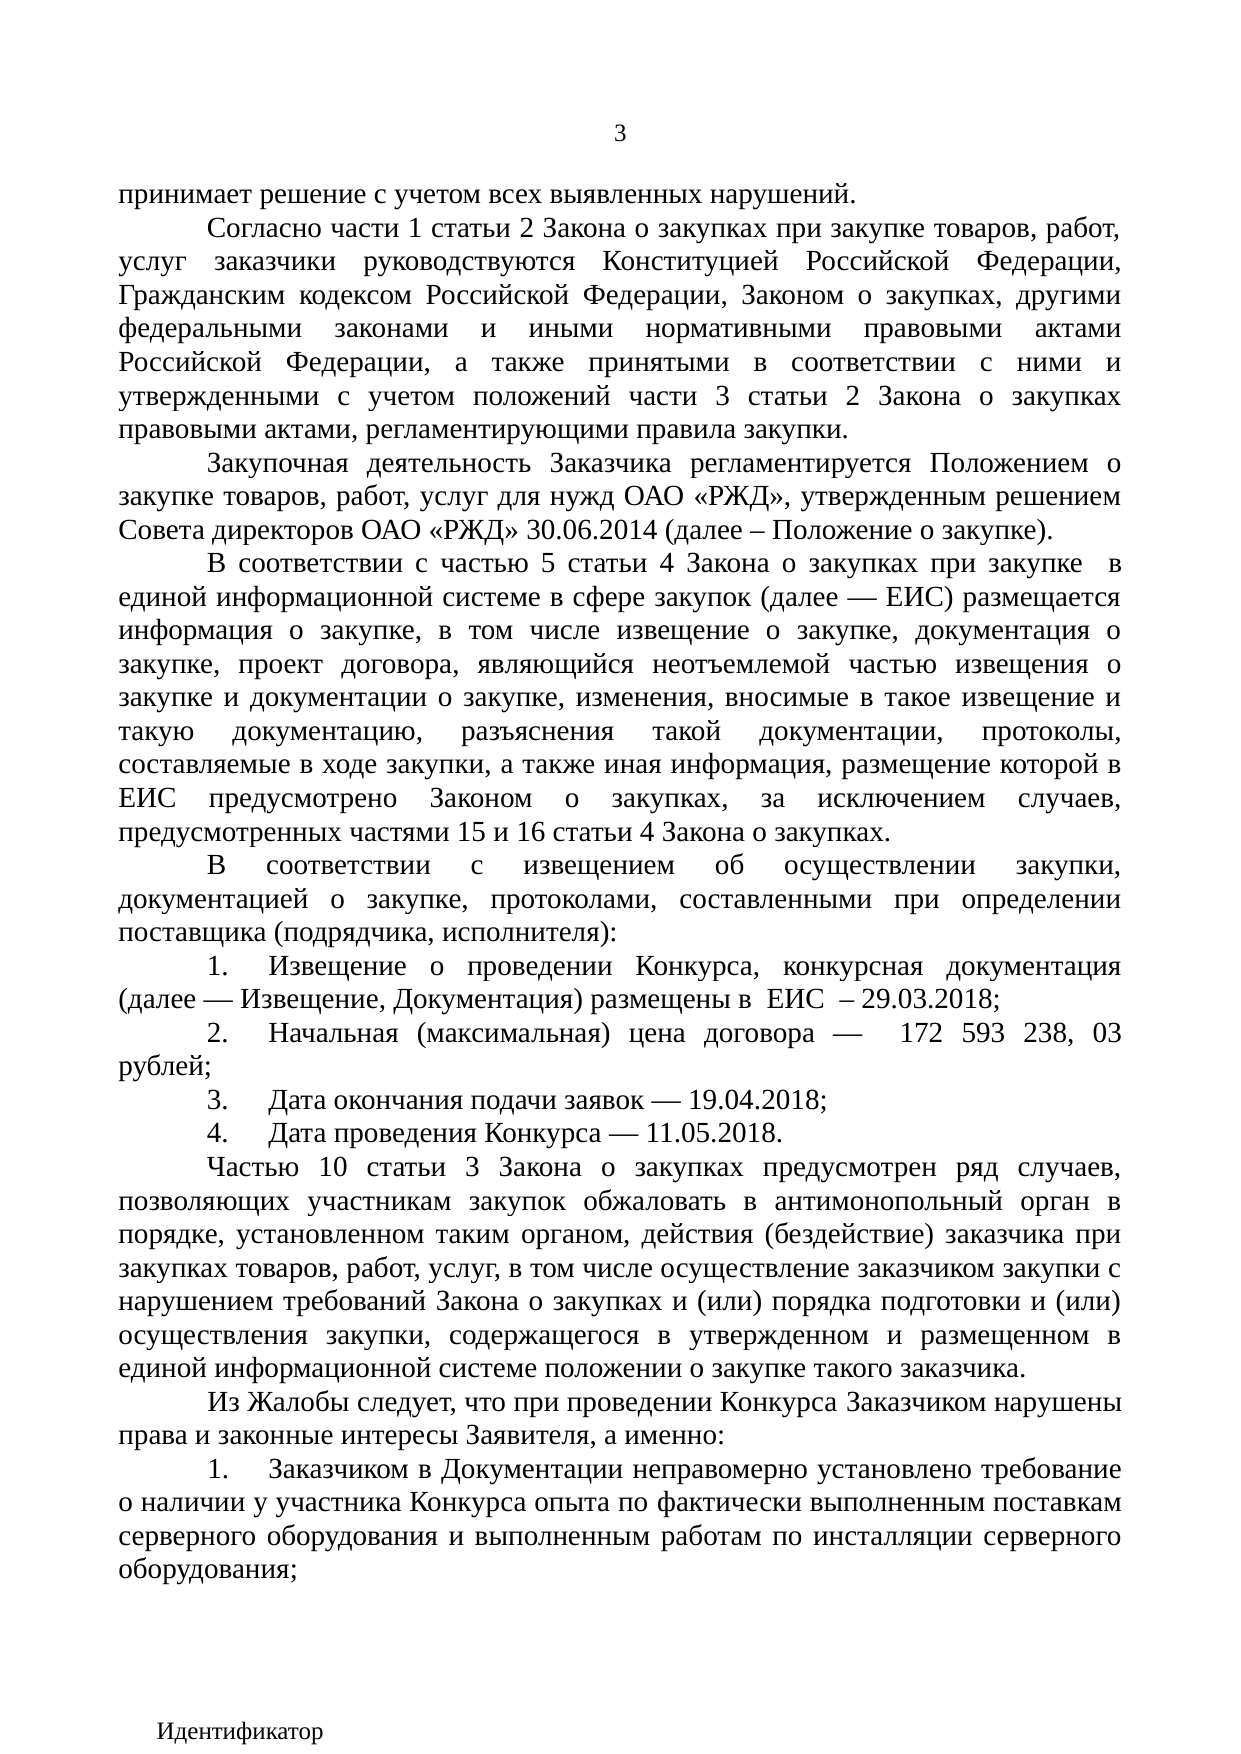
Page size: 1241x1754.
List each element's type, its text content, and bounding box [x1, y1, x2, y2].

list Заказчиком в Документации неправомерно установлено требование о наличии у участника Конкурса опыта по фактически выполненным поставкам серверного оборудования и выполненным работам по инсталляции серверного оборудования; [118, 1451, 1122, 1585]
list Дата проведения Конкурса — 11.05.2018. [118, 1116, 1122, 1149]
list Дата окончания подачи заявок — 19.04.2018; [118, 1082, 1122, 1116]
text Согласно части 1 статьи 2 Закона о закупках при закупке товаров, работ, услуг заказчики руководствуются Конституцией Российской Федерации, Гражданским кодексом Российской Федерации, Законом о закупках, другими федеральными законами и иными нормативными правовыми актами Российской Федерации, а также принятыми в соответствии с ними и утвержденными с учетом положений части 3 статьи 2 Закона о закупках правовыми актами, регламентирующими правила закупки. [118, 210, 1122, 445]
text принимает решение с учетом всех выявленных нарушений. [118, 176, 1122, 210]
list Начальная (максимальная) цена договора — 172 593 238, 03 рублей; [118, 1015, 1122, 1082]
text Закупочная деятельность Заказчика регламентируется Положением о закупке товаров, работ, услуг для нужд ОАО «РЖД», утвержденным решением Совета директоров ОАО «РЖД» 30.06.2014 (далее – Положение о закупке). [118, 445, 1122, 545]
list Извещение о проведении Конкурса, конкурсная документация (далее — Извещение, Документация) размещены в ЕИС – 29.03.2018; [118, 948, 1122, 1015]
text Из Жалобы следует, что при проведении Конкурса Заказчиком нарушены права и законные интересы Заявителя, а именно: [118, 1384, 1122, 1451]
text Частью 10 статьи 3 Закона о закупках предусмотрен ряд случаев, позволяющих участникам закупок обжаловать в антимонопольный орган в порядке, установленном таким органом, действия (бездействие) заказчика при закупках товаров, работ, услуг, в том числе осуществление заказчиком закупки с нарушением требований Закона о закупках и (или) порядка подготовки и (или) осуществления закупки, содержащегося в утвержденном и размещенном в единой информационной системе положении о закупке такого заказчика. [118, 1149, 1122, 1384]
text В соответствии с извещением об осуществлении закупки, документацией о закупке, протоколами, составленными при определении поставщика (подрядчика, исполнителя): [118, 847, 1122, 948]
text В соответствии с частью 5 статьи 4 Закона о закупках при закупке в единой информационной системе в сфере закупок (далее — ЕИС) размещается информация о закупке, в том числе извещение о закупке, документация о закупке, проект договора, являющийся неотъемлемой частью извещения о закупке и документации о закупке, изменения, вносимые в такое извещение и такую документацию, разъяснения такой документации, протоколы, составляемые в ходе закупки, а также иная информация, размещение которой в ЕИС предусмотрено Законом о закупках, за исключением случаев, предусмотренных частями 15 и 16 статьи 4 Закона о закупках. [118, 545, 1122, 847]
